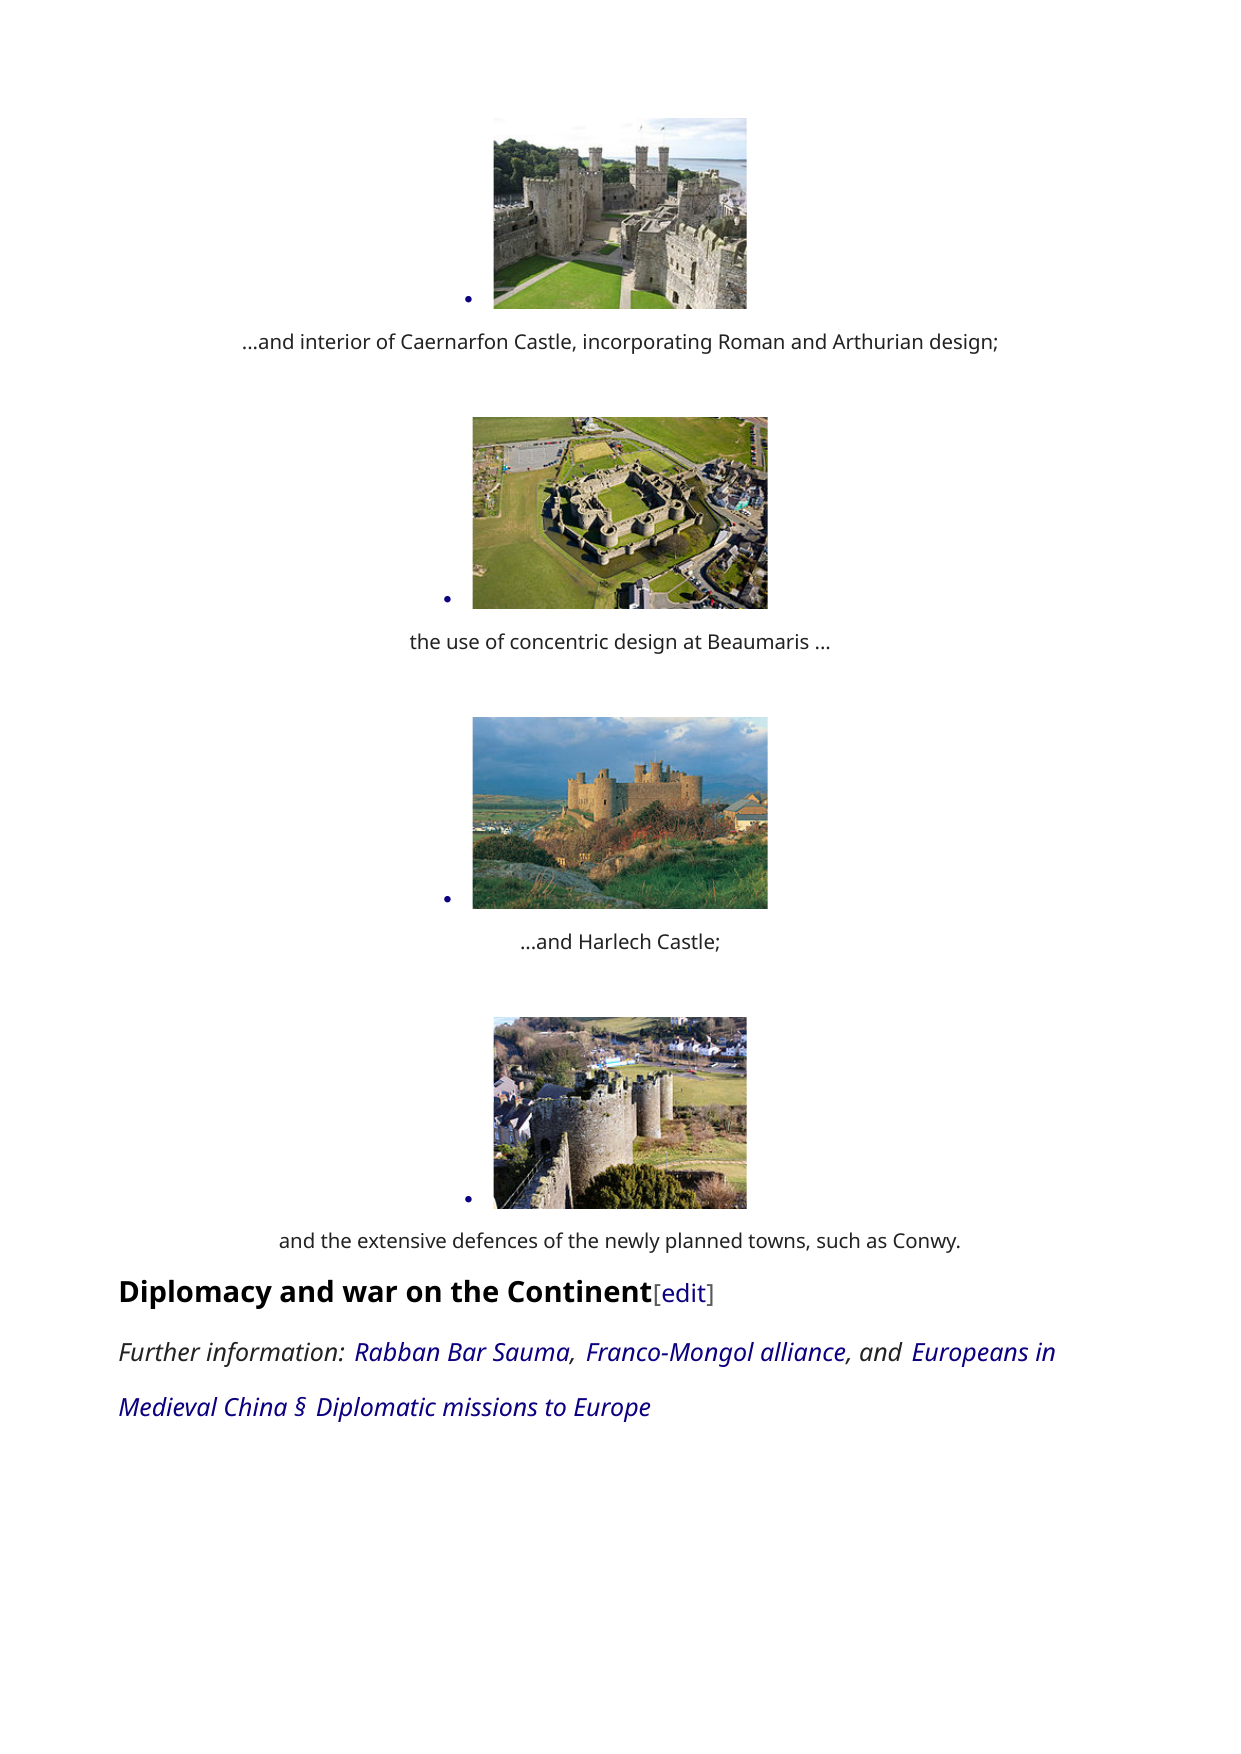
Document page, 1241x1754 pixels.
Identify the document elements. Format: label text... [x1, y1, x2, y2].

list ...and Harlech Castle; [118, 927, 1122, 955]
picture [493, 1017, 747, 1209]
subtitle Diplomacy and war on the Continent[edit] [118, 1271, 1122, 1311]
list ...and interior of Caernarfon Castle, incorporating Roman and Arthurian design; [118, 328, 1122, 355]
list and the extensive defences of the newly planned towns, such as Conwy. [118, 1227, 1122, 1255]
picture [493, 118, 747, 309]
text Further information: Rabban Bar Sauma, Franco-Mongol alliance, and Europeans in Medieval China § Diplomatic missions to Europe [118, 1335, 1122, 1423]
picture [472, 417, 768, 609]
list the use of concentric design at Beaumaris ... [118, 627, 1122, 655]
picture [472, 717, 768, 909]
